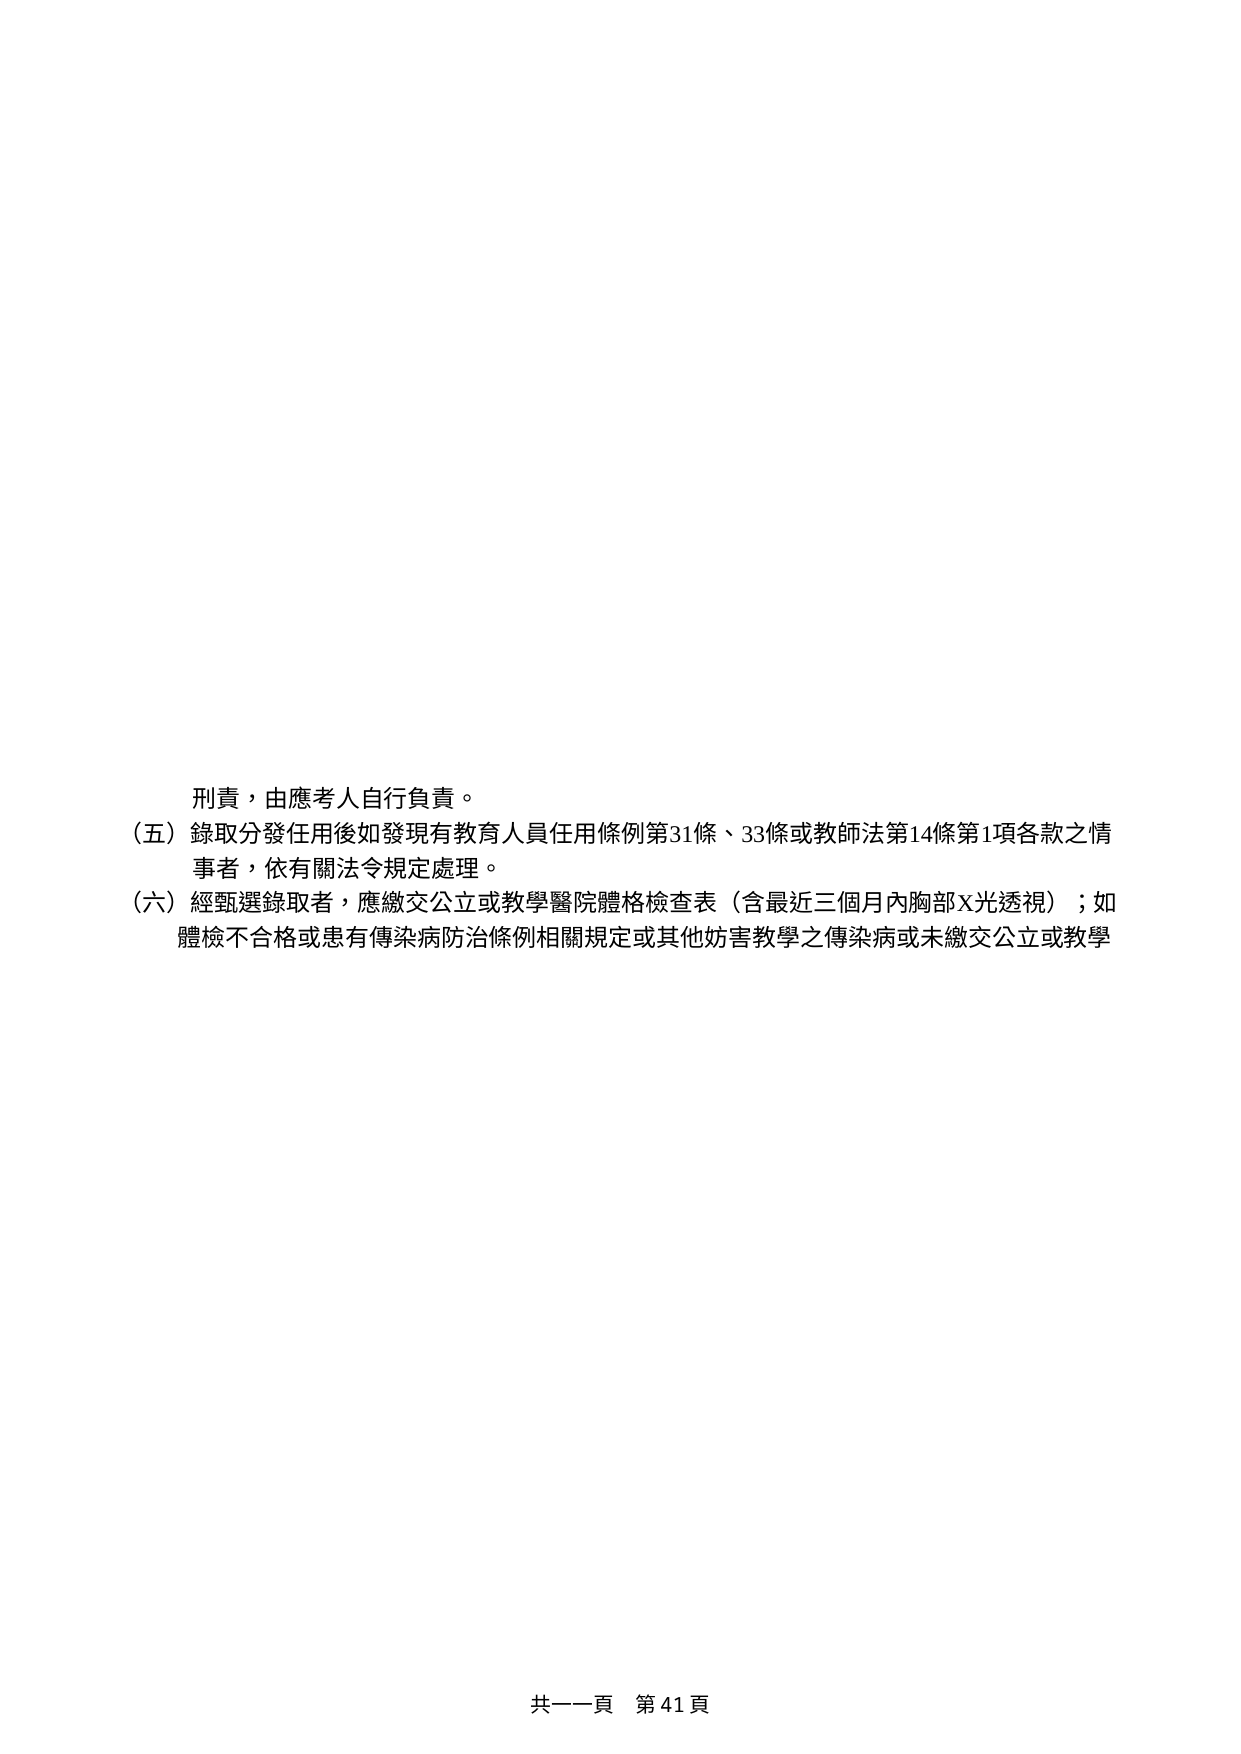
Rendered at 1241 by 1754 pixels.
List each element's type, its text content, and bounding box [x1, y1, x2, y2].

text （五）錄取分發任用後如發現有教育人員任用條例第31條、33條或教師法第14條第1項各款之情事者，依有關法令規定處理。 [118, 814, 1122, 884]
text （六）經甄選錄取者，應繳交公立或教學醫院體格檢查表（含最近三個月內胸部X光透視）；如體檢不合格或患有傳染病防治條例相關規定或其他妨害教學之傳染病或未繳交公立或教學 [118, 884, 1122, 953]
text 刑責，由應考人自行負責。 [118, 780, 1122, 814]
